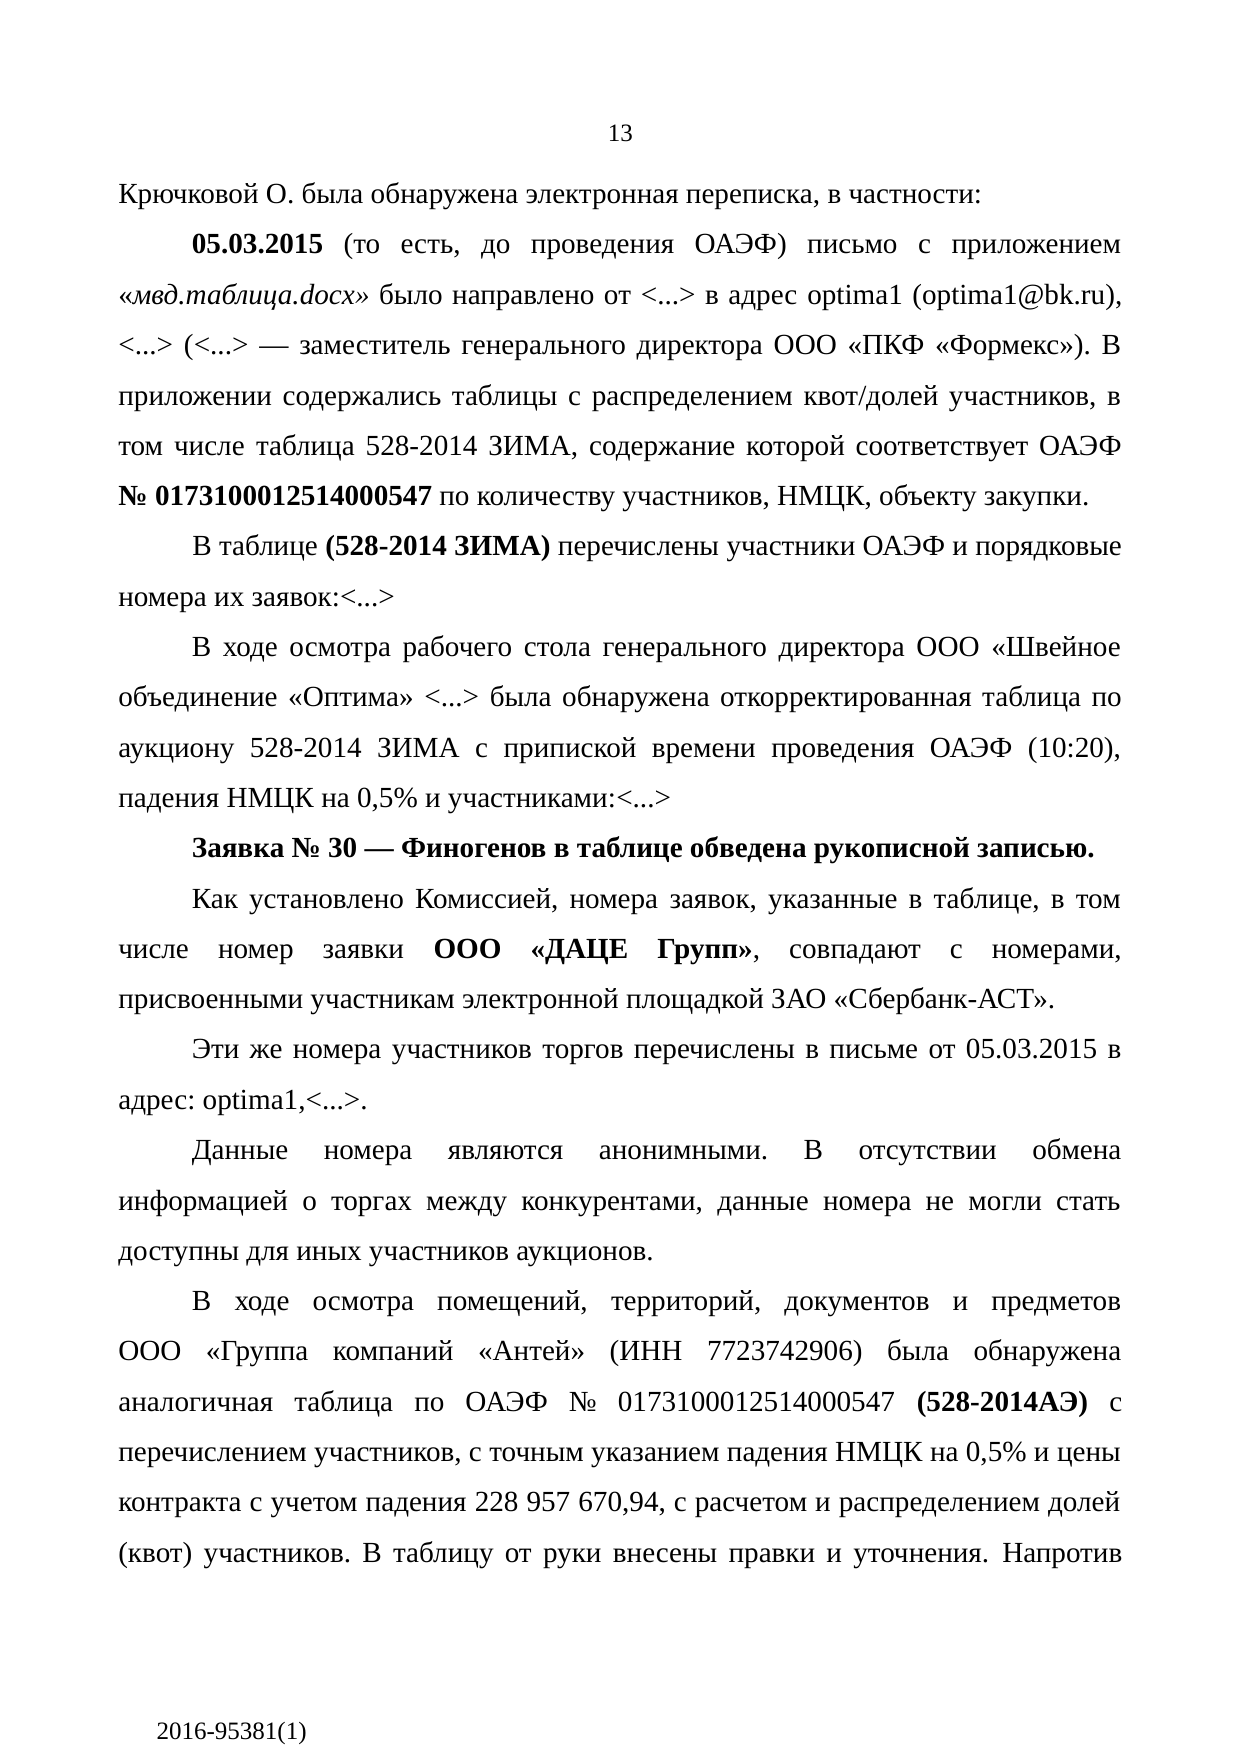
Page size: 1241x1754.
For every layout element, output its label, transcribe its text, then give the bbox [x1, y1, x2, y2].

text В таблице (528-2014 ЗИМА) перечислены участники ОАЭФ и порядковые номера их заявок:<...> [118, 528, 1122, 612]
text Заявка № 30 — Финогенов в таблице обведена рукописной записью. [118, 830, 1122, 864]
text В ходе осмотра рабочего стола генерального директора ООО «Швейное объединение «Оптима» <...> была обнаружена откорректированная таблица по аукциону 528-2014 ЗИМА с припиской времени проведения ОАЭФ (10:20), падения НМЦК на 0,5% и участниками:<...> [118, 629, 1122, 814]
text Эти же номера участников торгов перечислены в письме от 05.03.2015 в адрес: optima1,<...>. [118, 1032, 1122, 1116]
text Как установлено Комиссией, номера заявок, указанные в таблице, в том числе номер заявки ООО «ДАЦЕ Групп», совпадают с номерами, присвоенными участникам электронной площадкой ЗАО «Сбербанк-АСТ». [118, 881, 1122, 1015]
text Крючковой О. была обнаружена электронная переписка, в частности: [118, 176, 1122, 210]
text 05.03.2015 (то есть, до проведения ОАЭФ) письмо с приложением «мвд.таблица.docx» было направлено от <...> в адрес optima1 (optima1@bk.ru), <...> (<...> — заместитель генерального директора ООО «ПКФ «Формекс»). В приложении содержались таблицы с распределением квот/долей участников, в том числе таблица 528-2014 ЗИМА, содержание которой соответствует ОАЭФ № 0173100012514000547 по количеству участников, НМЦК, объекту закупки. [118, 227, 1122, 512]
text В ходе осмотра помещений, территорий, документов и предметов ООО «Группа компаний «Антей» (ИНН 7723742906) была обнаружена аналогичная таблица по ОАЭФ № 0173100012514000547 (528-2014АЭ) с перечислением участников, с точным указанием падения НМЦК на 0,5% и цены контракта с учетом падения 228 957 670,94, с расчетом и распределением долей (квот) участников. В таблицу от руки внесены правки и уточнения. Напротив [118, 1283, 1122, 1568]
text Данные номера являются анонимными. В отсутствии обмена информацией о торгах между конкурентами, данные номера не могли стать доступны для иных участников аукционов. [118, 1132, 1122, 1266]
